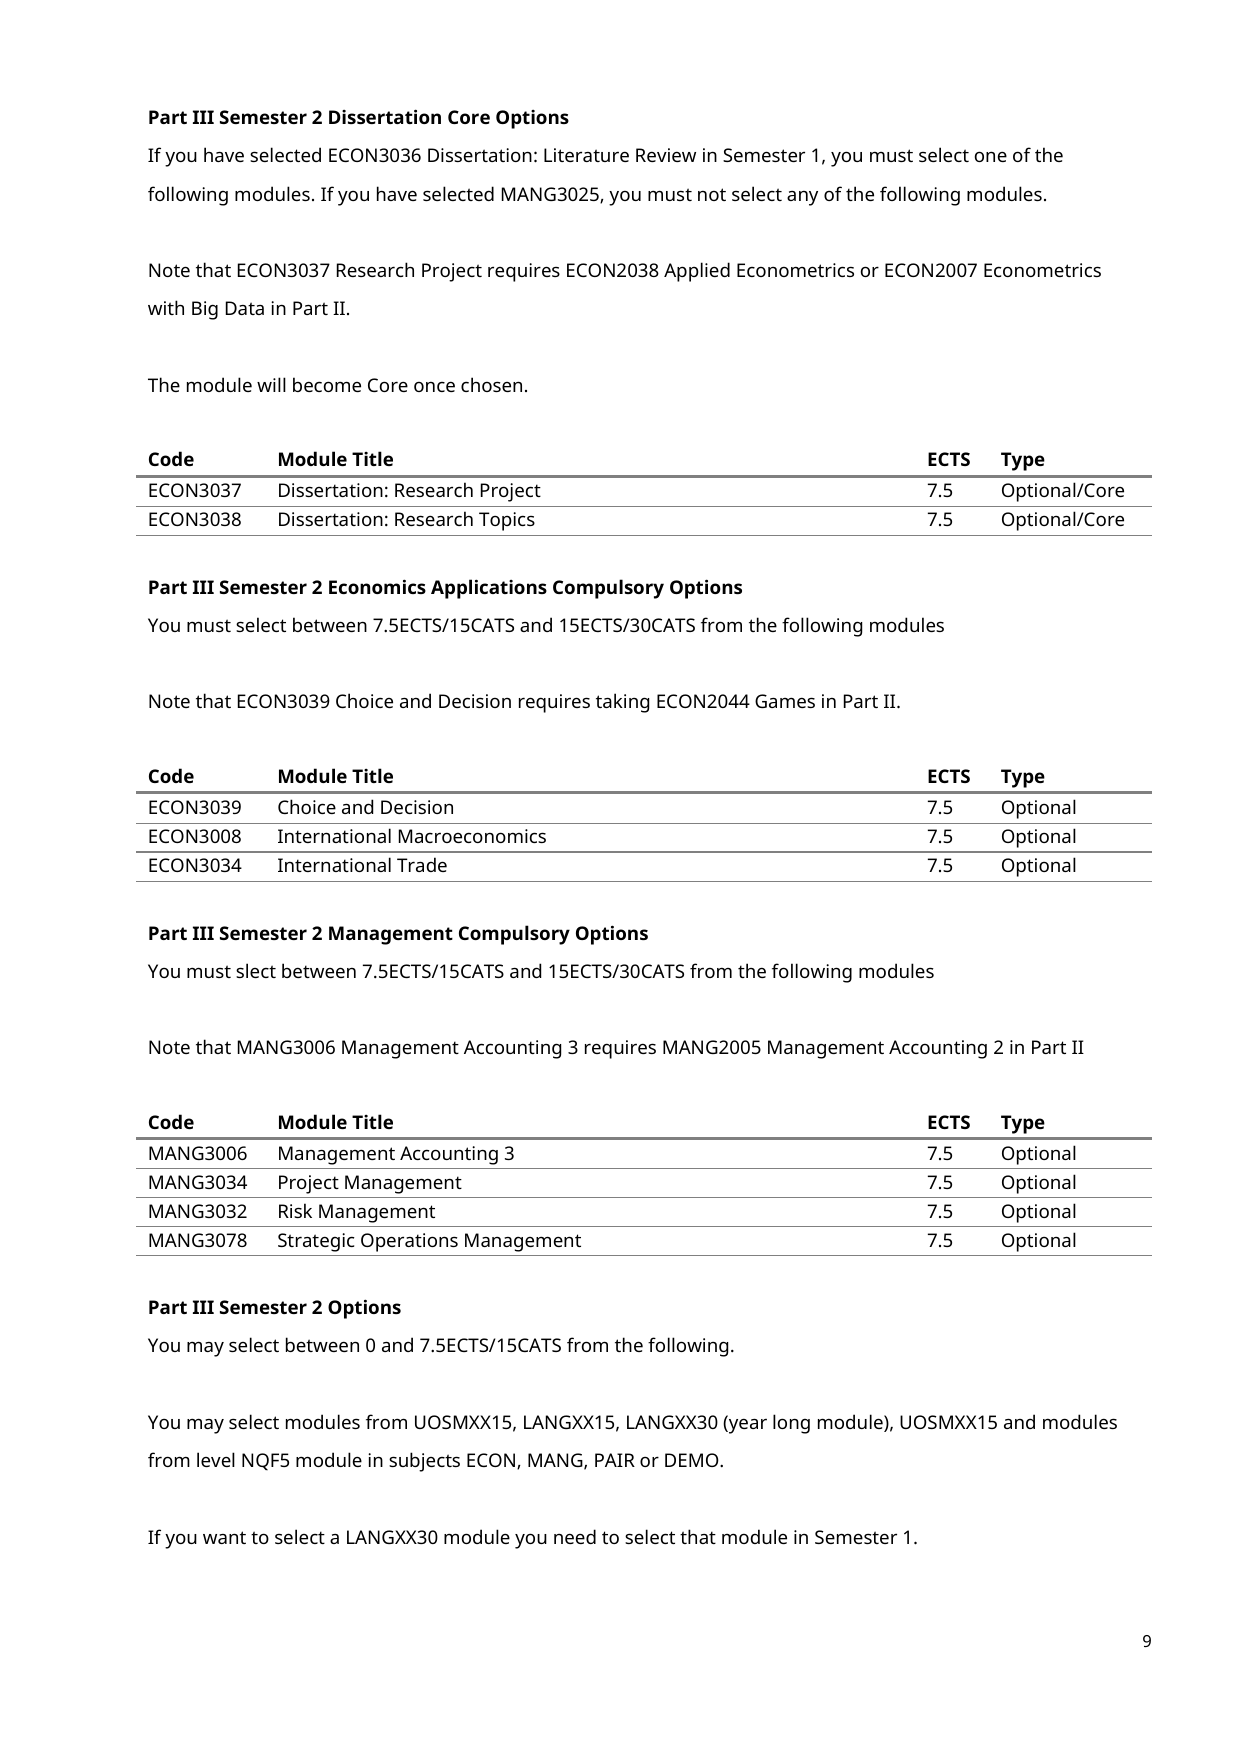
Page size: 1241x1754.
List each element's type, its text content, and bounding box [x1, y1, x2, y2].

table_cell Dissertation: Research Project [266, 478, 916, 506]
table_cell International Trade [266, 853, 916, 881]
table_cell Type [989, 1109, 1152, 1137]
table_cell Optional [989, 853, 1152, 881]
table_cell Strategic Operations Management [266, 1227, 916, 1255]
table_cell MANG3006 [136, 1140, 266, 1168]
table_cell 7.5 [916, 824, 989, 851]
table_cell MANG3032 [136, 1198, 266, 1226]
table_cell Optional [989, 1198, 1152, 1226]
table_cell Module Title [266, 1109, 916, 1137]
table_cell 7.5 [916, 794, 989, 822]
table_cell 7.5 [916, 507, 989, 535]
table_cell Optional [989, 1140, 1152, 1168]
table_cell 7.5 [916, 1140, 989, 1168]
table_cell Project Management [266, 1169, 916, 1197]
table_cell Code [136, 763, 266, 791]
table_cell ECTS [916, 763, 989, 791]
table_cell Optional [989, 1169, 1152, 1197]
table_cell ECTS [916, 447, 989, 474]
table_cell Dissertation: Research Topics [266, 507, 916, 535]
table_cell Part III Semester 2 Management Compulsory Options You must slect between 7.5ECTS/15CATS and 15ECTS/30CATS from the following modules Note that MANG3006 Management Accounting 3 requires MANG2005 Management Accounting 2 in Part II [136, 882, 1152, 1109]
table_cell 7.5 [916, 1227, 989, 1255]
table_cell Optional/Core [989, 478, 1152, 506]
table_cell Optional [989, 824, 1152, 851]
table_cell ECTS [916, 1109, 989, 1137]
table_cell MANG3078 [136, 1227, 266, 1255]
table_cell Part III Semester 2 Options You may select between 0 and 7.5ECTS/15CATS from the following. You may select modules from UOSMXX15, LANGXX15, LANGXX30 (year long module), UOSMXX15 and modules from level NQF5 module in subjects ECON, MANG, PAIR or DEMO. If you want to select a LANGXX30 module you need to select that module in Semester 1. [136, 1256, 1152, 1588]
table_cell 7.5 [916, 478, 989, 506]
table_cell Management Accounting 3 [266, 1140, 916, 1168]
table_cell ECON3037 [136, 478, 266, 506]
table_cell 7.5 [916, 1169, 989, 1197]
table_cell International Macroeconomics [266, 824, 916, 851]
table_cell Risk Management [266, 1198, 916, 1226]
table_cell Type [989, 447, 1152, 474]
table_cell ECON3008 [136, 824, 266, 851]
table_cell Optional [989, 794, 1152, 822]
table_cell ECON3034 [136, 853, 266, 881]
table_cell 7.5 [916, 1198, 989, 1226]
table_cell MANG3034 [136, 1169, 266, 1197]
table_cell ECON3039 [136, 794, 266, 822]
table_cell Module Title [266, 447, 916, 474]
table_cell Code [136, 447, 266, 474]
table_cell Code [136, 1109, 266, 1137]
table_cell 7.5 [916, 853, 989, 881]
table_cell Choice and Decision [266, 794, 916, 822]
table_cell Type [989, 763, 1152, 791]
table_cell Part III Semester 2 Economics Applications Compulsory Options You must select between 7.5ECTS/15CATS and 15ECTS/30CATS from the following modules Note that ECON3039 Choice and Decision requires taking ECON2044 Games in Part II. [136, 536, 1152, 763]
table_cell Optional/Core [989, 507, 1152, 535]
table_cell ECON3038 [136, 507, 266, 535]
table_cell Part III Semester 2 Dissertation Core Options If you have selected ECON3036 Dissertation: Literature Review in Semester 1, you must select one of the following modules. If you have selected MANG3025, you must not select any of the following modules. Note that ECON3037 Research Project requires ECON2038 Applied Econometrics or ECON2007 Econometrics with Big Data in Part II. The module will become Core once chosen. [136, 104, 1152, 447]
table_cell Optional [989, 1227, 1152, 1255]
table_cell Module Title [266, 763, 916, 791]
